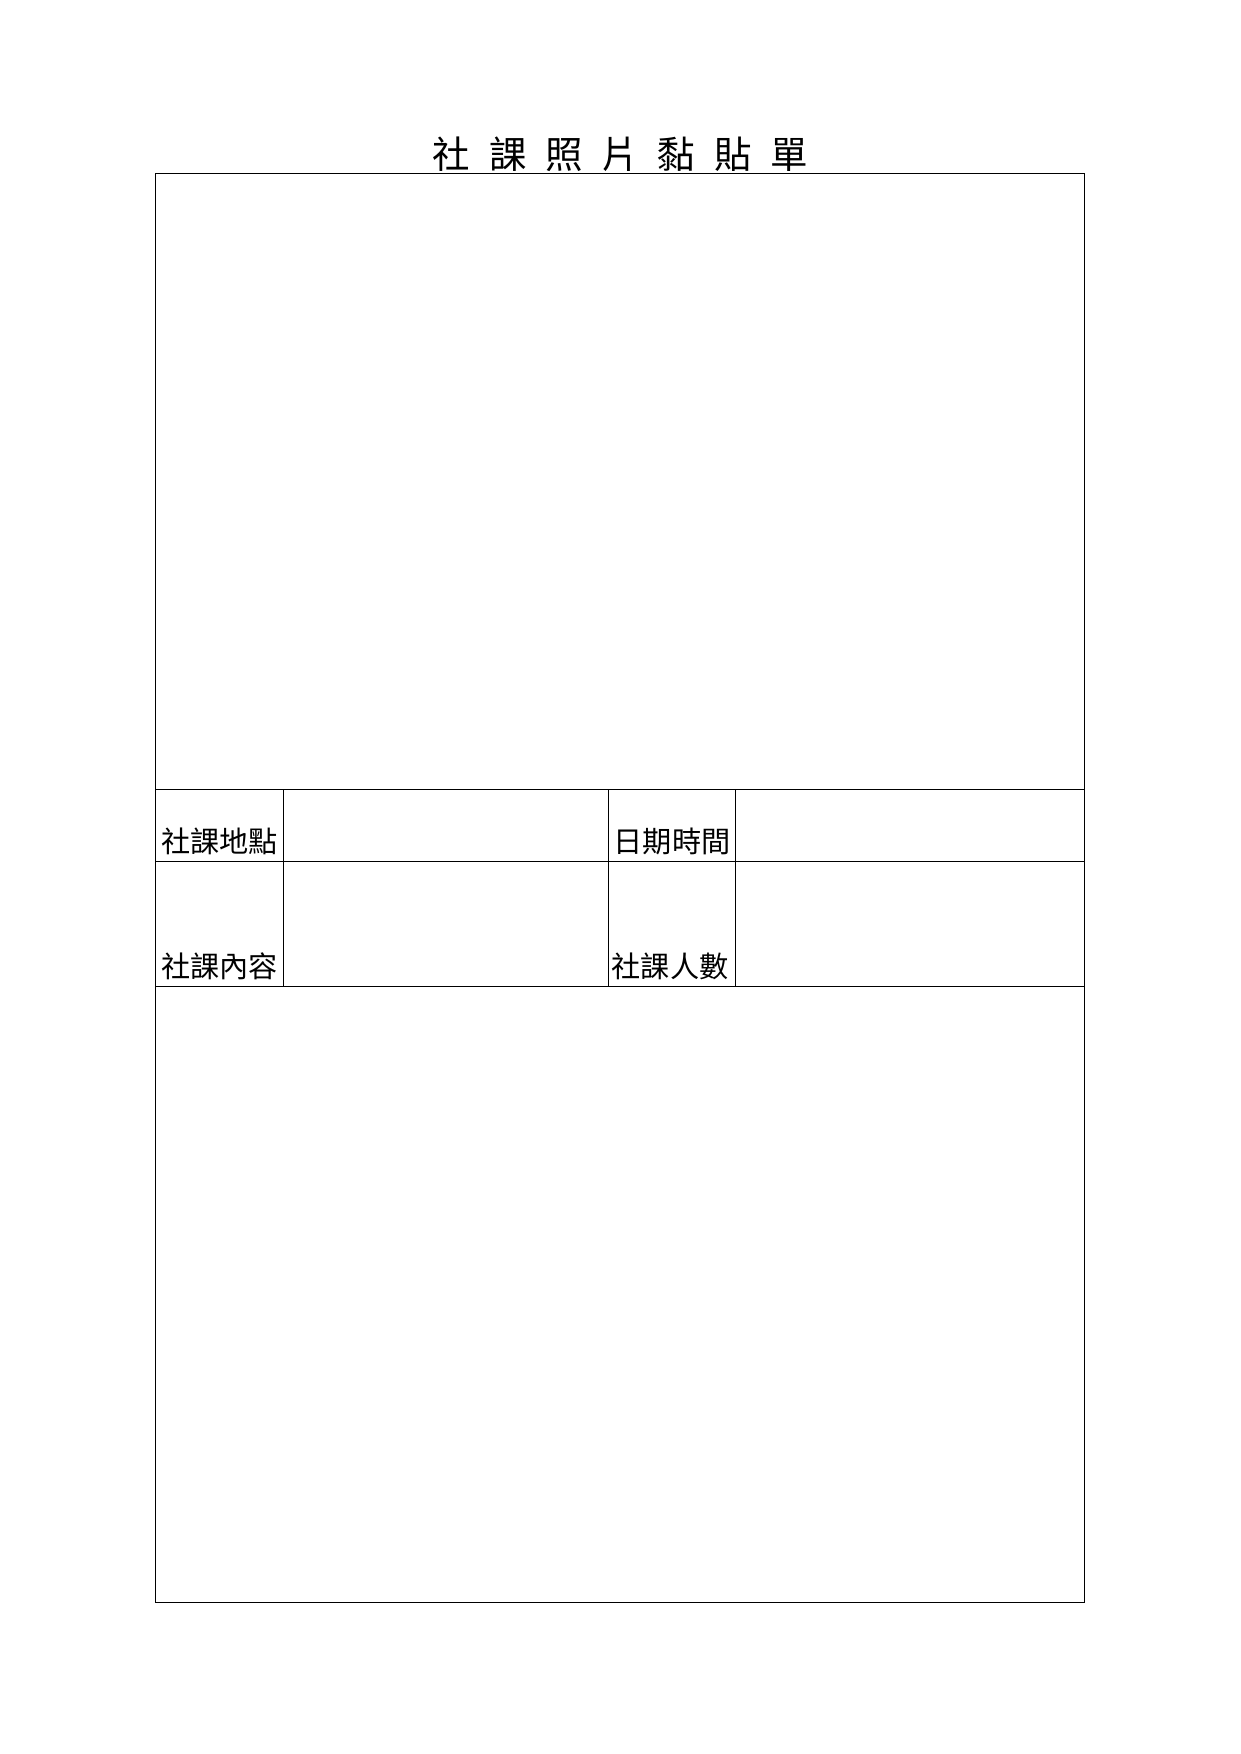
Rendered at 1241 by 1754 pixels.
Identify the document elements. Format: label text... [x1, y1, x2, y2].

table_cell [736, 790, 1084, 861]
table_cell 社課人數 [609, 862, 735, 986]
text 社 課 照 片 黏 貼 單 [148, 111, 1092, 173]
table_cell [736, 862, 1084, 986]
table_cell 日期時間 [609, 790, 735, 861]
table_cell [156, 987, 1084, 1602]
table_cell [284, 862, 608, 986]
table_header [156, 174, 1084, 789]
table_cell [284, 790, 608, 861]
table_cell 社課內容 [156, 862, 283, 986]
table_cell 社課地點 [156, 790, 283, 861]
